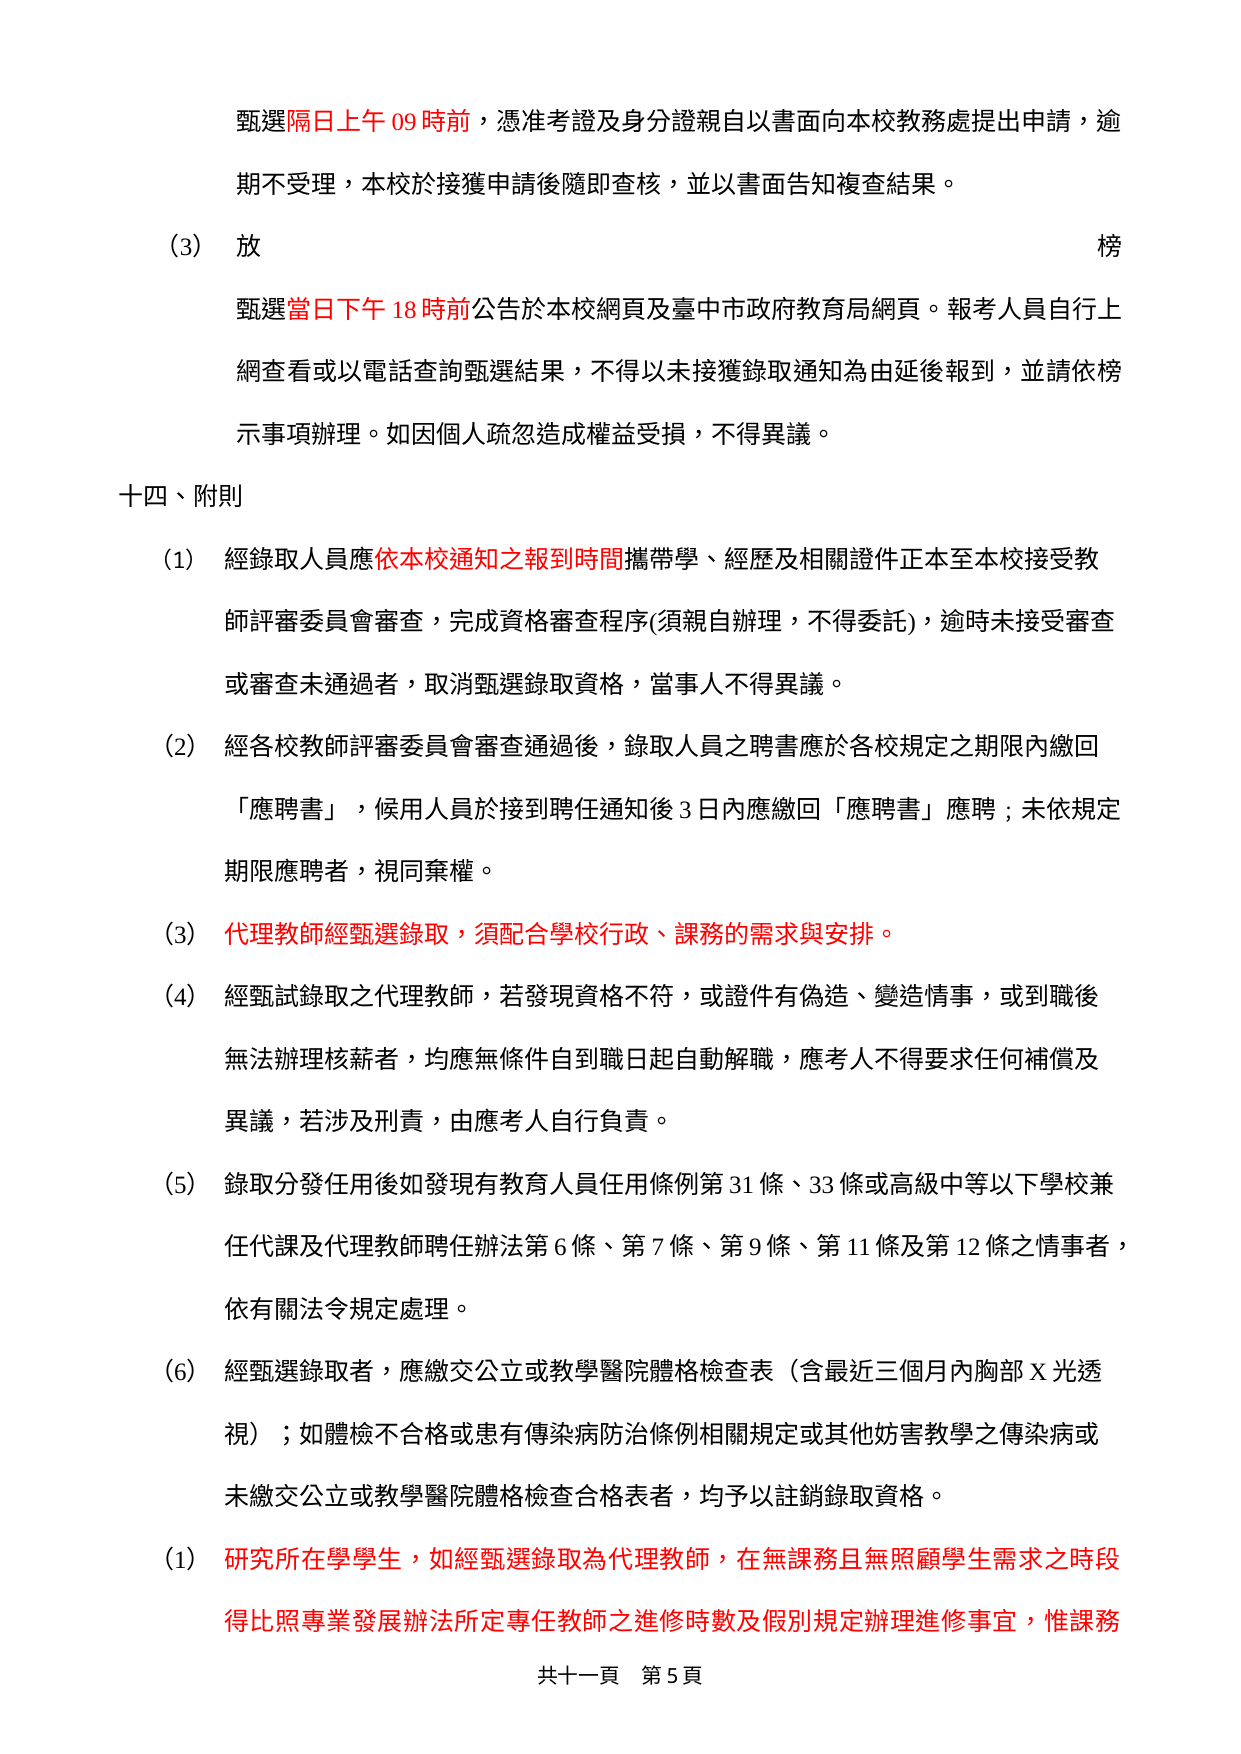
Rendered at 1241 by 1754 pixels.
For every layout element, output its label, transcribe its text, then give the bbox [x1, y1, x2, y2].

list 經甄選錄取者，應繳交公立或教學醫院體格檢查表（含最近三個月內胸部X光透視）；如體檢不合格或患有傳染病防治條例相關規定或其他妨害教學之傳染病或未繳交公立或教學醫院體格檢查合格表者，均予以註銷錄取資格。 [149, 1328, 1122, 1516]
list 放榜 甄選當日下午18時前公告於本校網頁及臺中市政府教育局網頁。報考人員自行上網查看或以電話查詢甄選結果，不得以未接獲錄取通知為由延後報到，並請依榜示事項辦理。如因個人疏忽造成權益受損，不得異議。 [154, 203, 1122, 453]
list 代理教師經甄選錄取，須配合學校行政、課務的需求與安排。 [149, 891, 1122, 953]
text 十四、附則 [118, 453, 1122, 516]
list 經各校教師評審委員會審查通過後，錄取人員之聘書應於各校規定之期限內繳回「應聘書」，候用人員於接到聘任通知後3日內應繳回「應聘書」應聘﹔未依規定期限應聘者，視同棄權。 [149, 703, 1122, 891]
list 成績複查 甄選隔日上午09時前，憑准考證及身分證親自以書面向本校教務處提出申請，逾期不受理，本校於接獲申請後隨即查核，並以書面告知複查結果。 [154, 78, 1122, 203]
list 研究所在學學生，如經甄選錄取為代理教師，在無課務且無照顧學生需求之時段，得比照專業發展辦法所定專任教師之進修時數及假別規定辦理進修事宜，惟課務及業務需自理。其餘未竟事項，將視校內校務運作、課務安排等各面向本權責審酌。 [149, 1516, 1122, 1641]
list 經錄取人員應依本校通知之報到時間攜帶學、經歷及相關證件正本至本校接受教師評審委員會審查，完成資格審查程序(須親自辦理，不得委託)，逾時未接受審查或審查未通過者，取消甄選錄取資格，當事人不得異議。 [149, 516, 1122, 703]
list 經甄試錄取之代理教師，若發現資格不符，或證件有偽造、變造情事，或到職後無法辦理核薪者，均應無條件自到職日起自動解職，應考人不得要求任何補償及異議，若涉及刑責，由應考人自行負責。 [149, 953, 1122, 1141]
list 錄取分發任用後如發現有教育人員任用條例第31條、33條或高級中等以下學校兼任代課及代理教師聘任辦法第6條、第7條、第9條、第11條及第12條之情事者，依有關法令規定處理。 [149, 1141, 1122, 1328]
